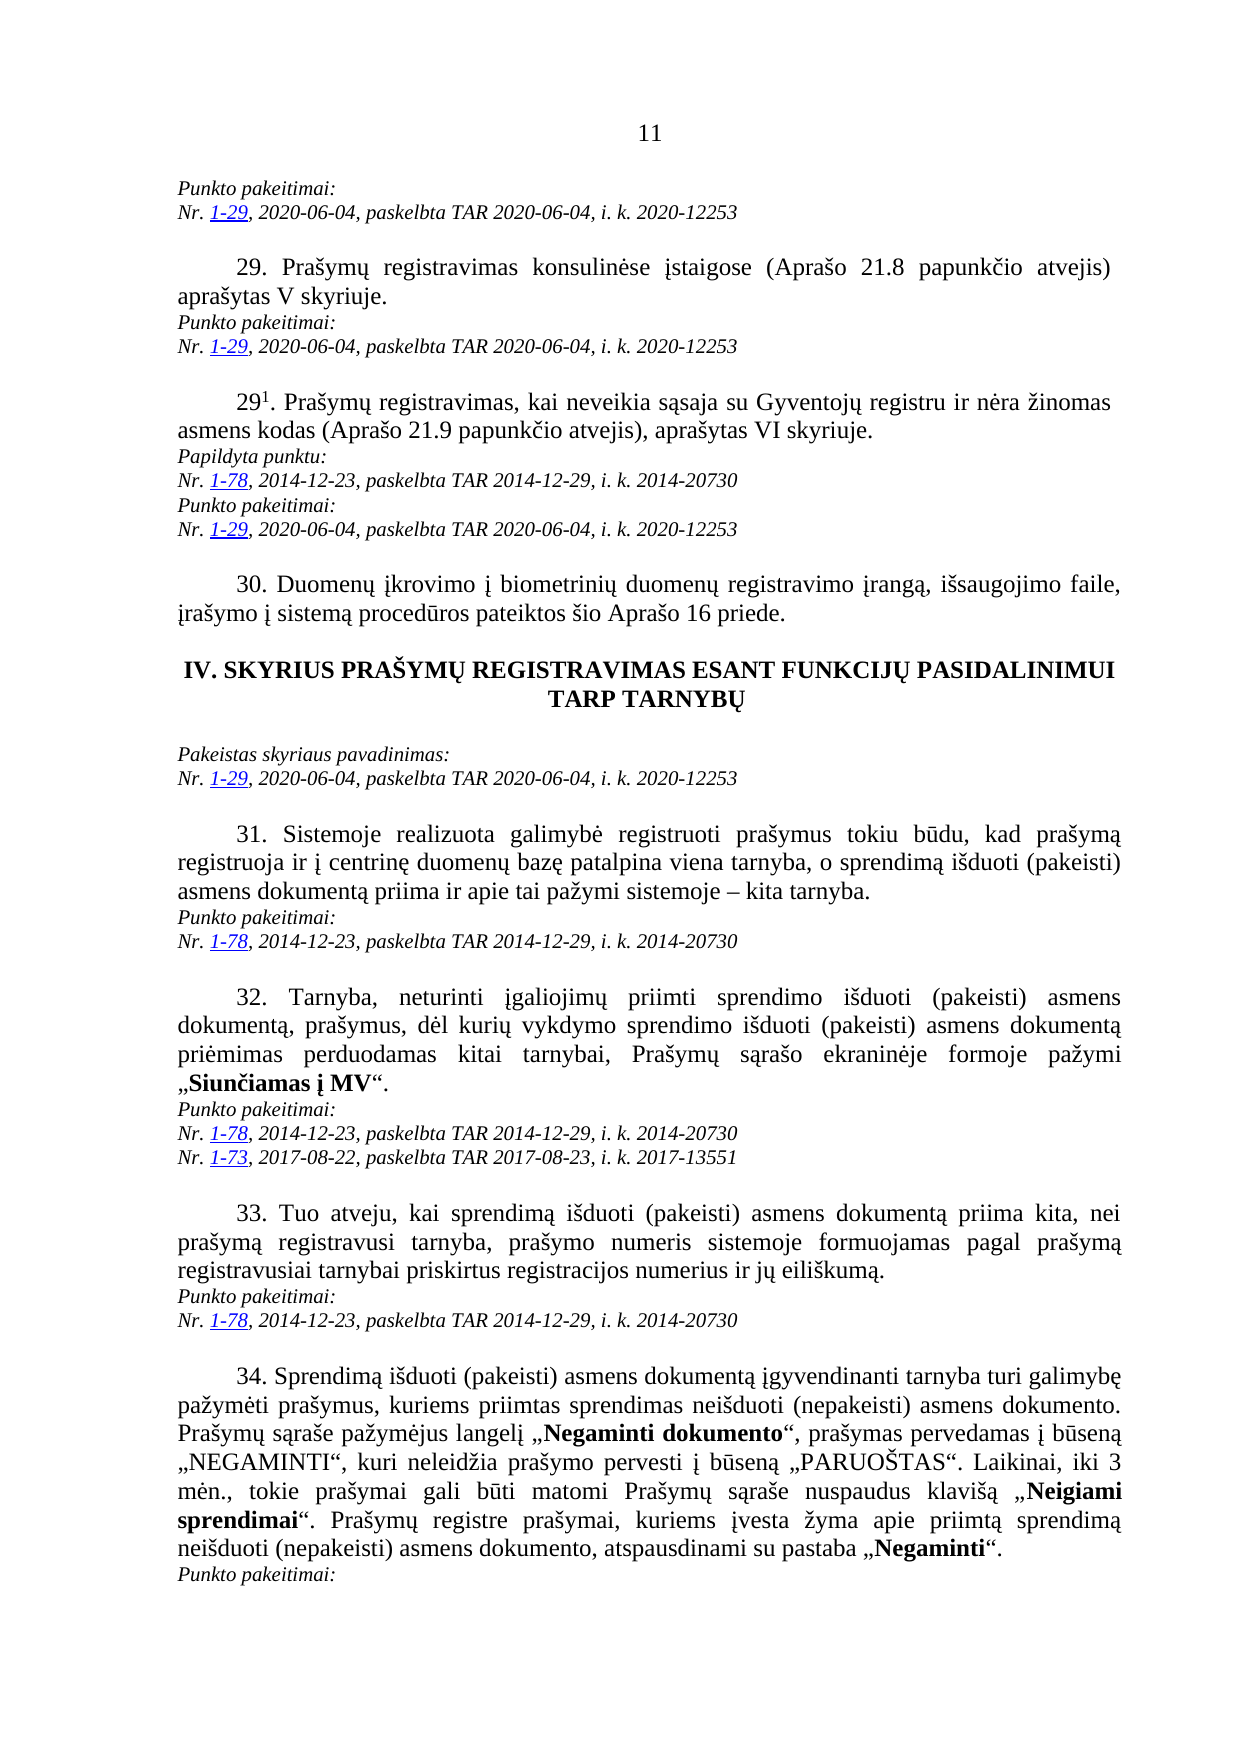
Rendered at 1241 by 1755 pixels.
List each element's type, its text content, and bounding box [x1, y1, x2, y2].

text Nr. 1-78, 2014-12-23, paskelbta TAR 2014-12-29, i. k. 2014-20730 [177, 468, 1122, 492]
text IV. SKYRIUS PRAŠYMŲ REGISTRAVIMAS ESANT FUNKCIJŲ PASIDALINIMUI TARP TARNYBŲ [177, 656, 1122, 713]
text Nr. 1-78, 2014-12-23, paskelbta TAR 2014-12-29, i. k. 2014-20730 [177, 1121, 1122, 1145]
text Nr. 1-29, 2020-06-04, paskelbta TAR 2020-06-04, i. k. 2020-12253 [177, 766, 1122, 790]
text Pakeistas skyriaus pavadinimas: [177, 742, 1122, 766]
text 30. Duomenų įkrovimo į biometrinių duomenų registravimo įrangą, išsaugojimo faile, įrašymo į sistemą procedūros pateiktos šio Aprašo 16 priede. [177, 569, 1122, 627]
text 291. Prašymų registravimas, kai neveikia sąsaja su Gyventojų registru ir nėra žinomas asmens kodas (Aprašo 21.9 papunkčio atvejis), aprašytas VI skyriuje. [177, 387, 1112, 444]
text Punkto pakeitimai: [177, 1097, 1122, 1121]
text 33. Tuo atveju, kai sprendimą išduoti (pakeisti) asmens dokumentą priima kita, nei prašymą registravusi tarnyba, prašymo numeris sistemoje formuojamas pagal prašymą registravusiai tarnybai priskirtus registracijos numerius ir jų eiliškumą. [177, 1198, 1122, 1284]
text Punkto pakeitimai: [177, 905, 1122, 929]
text Punkto pakeitimai: [177, 1562, 1122, 1586]
text 29. Prašymų registravimas konsulinėse įstaigose (Aprašo 21.8 papunkčio atvejis) aprašytas V skyriuje. [177, 252, 1112, 310]
text Nr. 1-78, 2014-12-23, paskelbta TAR 2014-12-29, i. k. 2014-20730 [177, 1308, 1122, 1332]
text 31. Sistemoje realizuota galimybė registruoti prašymus tokiu būdu, kad prašymą registruoja ir į centrinę duomenų bazę patalpina viena tarnyba, o sprendimą išduoti (pakeisti) asmens dokumentą priima ir apie tai pažymi sistemoje – kita tarnyba. [177, 819, 1122, 905]
text Punkto pakeitimai: [177, 492, 1122, 517]
text 34. Sprendimą išduoti (pakeisti) asmens dokumentą įgyvendinanti tarnyba turi galimybę pažymėti prašymus, kuriems priimtas sprendimas neišduoti (nepakeisti) asmens dokumento. Prašymų sąraše pažymėjus langelį „Negaminti dokumento“, prašymas pervedamas į būseną „NEGAMINTI“, kuri neleidžia prašymo pervesti į būseną „PARUOŠTAS“. Laikinai, iki 3 mėn., tokie prašymai gali būti matomi Prašymų sąraše nuspaudus klavišą „Neigiami sprendimai“. Prašymų registre prašymai, kuriems įvesta žyma apie priimtą sprendimą neišduoti (nepakeisti) asmens dokumento, atspausdinami su pastaba „Negaminti“. [177, 1361, 1122, 1562]
text Nr. 1-29, 2020-06-04, paskelbta TAR 2020-06-04, i. k. 2020-12253 [177, 334, 1122, 358]
text Punkto pakeitimai: [177, 310, 1122, 334]
text Nr. 1-29, 2020-06-04, paskelbta TAR 2020-06-04, i. k. 2020-12253 [177, 200, 1122, 224]
text Papildyta punktu: [177, 444, 1122, 468]
text Nr. 1-29, 2020-06-04, paskelbta TAR 2020-06-04, i. k. 2020-12253 [177, 517, 1122, 541]
text Nr. 1-73, 2017-08-22, paskelbta TAR 2017-08-23, i. k. 2017-13551 [177, 1145, 1122, 1169]
text Punkto pakeitimai: [177, 1284, 1122, 1308]
text Punkto pakeitimai: [177, 176, 1122, 200]
text Nr. 1-78, 2014-12-23, paskelbta TAR 2014-12-29, i. k. 2014-20730 [177, 929, 1122, 953]
text 32. Tarnyba, neturinti įgaliojimų priimti sprendimo išduoti (pakeisti) asmens dokumentą, prašymus, dėl kurių vykdymo sprendimo išduoti (pakeisti) asmens dokumentą priėmimas perduodamas kitai tarnybai, Prašymų sąrašo ekraninėje formoje pažymi „Siunčiamas į MV“. [177, 982, 1122, 1097]
